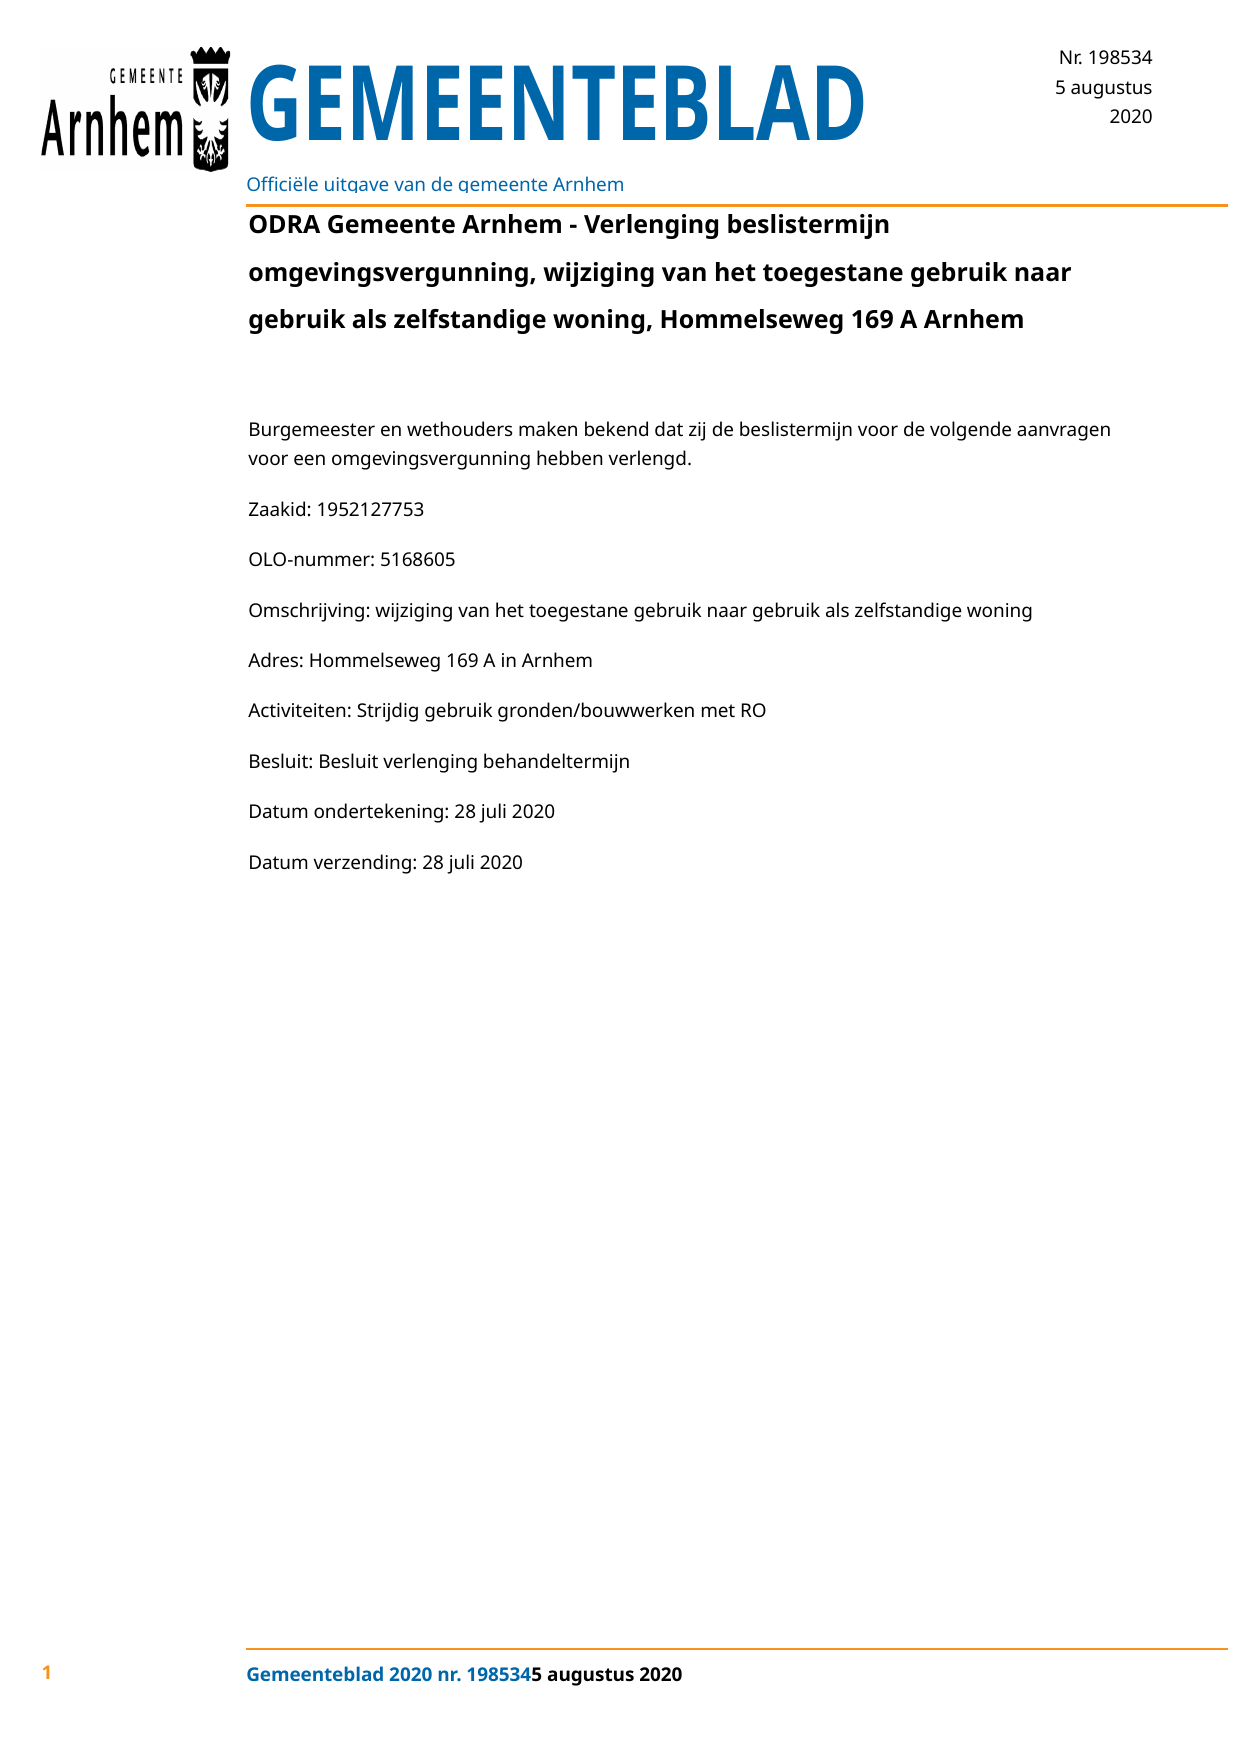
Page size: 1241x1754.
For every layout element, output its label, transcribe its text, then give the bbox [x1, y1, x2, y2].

text Datum verzending: 28 juli 2020 [248, 849, 1152, 874]
text OLO-nummer: 5168605 [248, 546, 1152, 572]
text Burgemeester en wethouders maken bekend dat zij de beslistermijn voor de volgende aanvragen voor een omgevingsvergunning hebben verlengd. [248, 416, 1152, 471]
text Adres: Hommelseweg 169 A in Arnhem [248, 647, 1152, 673]
picture [41, 47, 231, 172]
text Zaakid: 1952127753 [248, 496, 1152, 522]
text Datum ondertekening: 28 juli 2020 [248, 798, 1152, 824]
text ODRA Gemeente Arnhem - Verlenging beslistermijn omgevingsvergunning, wijziging van het toegestane gebruik naar gebruik als zelfstandige woning, Hommelseweg 169 A Arnhem [248, 207, 1152, 336]
text Activiteiten: Strijdig gebruik gronden/bouwwerken met RO [248, 698, 1152, 723]
text Omschrijving: wijziging van het toegestane gebruik naar gebruik als zelfstandige woning [248, 597, 1152, 622]
text Besluit: Besluit verlenging behandeltermijn [248, 748, 1152, 774]
